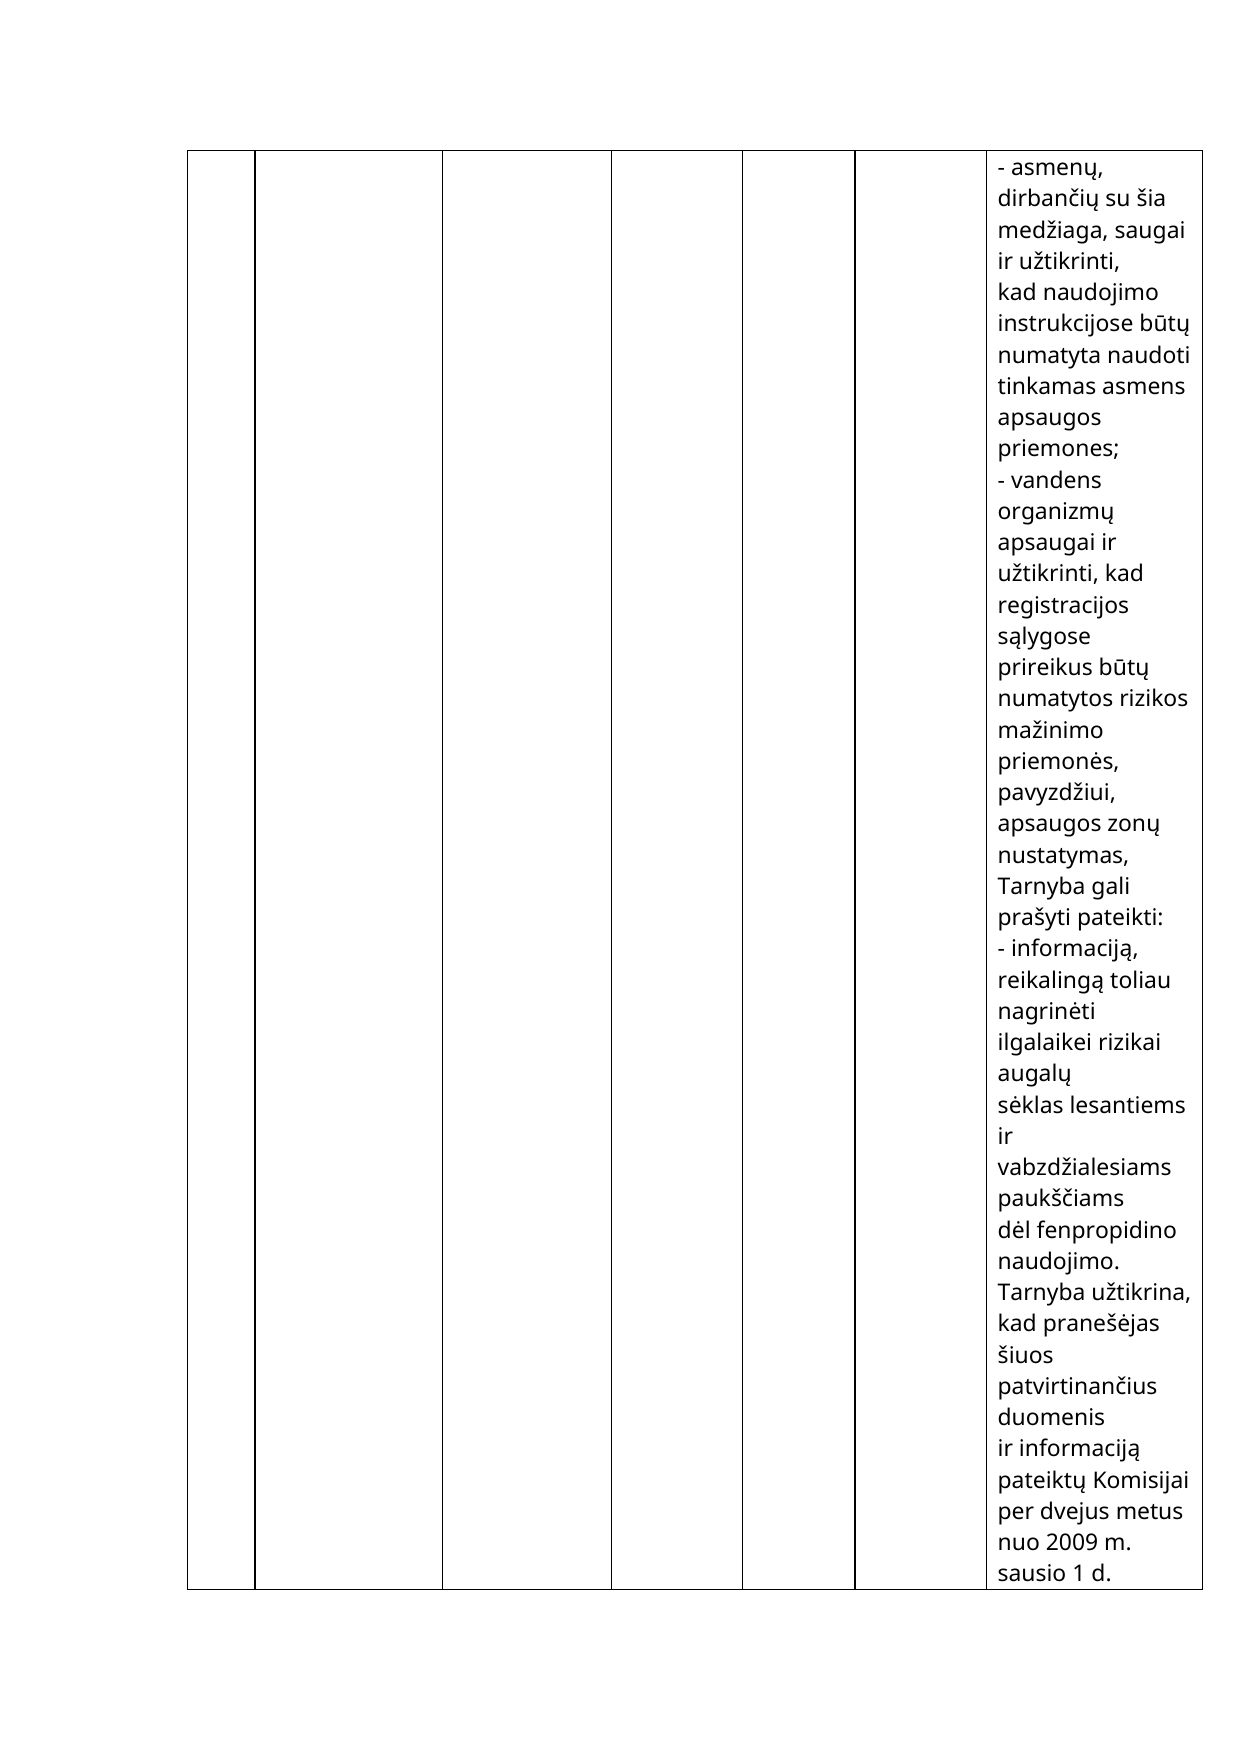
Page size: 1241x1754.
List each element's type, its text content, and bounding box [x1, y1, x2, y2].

table_cell - asmenų, dirbančių su šia medžiaga, saugai ir užtikrinti, kad naudojimo instrukcijose būtų numatyta naudoti tinkamas asmens apsaugos priemones; - vandens organizmų apsaugai ir užtikrinti, kad registracijos sąlygose prireikus būtų numatytos rizikos mažinimo priemonės, pavyzdžiui, apsaugos zonų nustatymas, Tarnyba gali prašyti pateikti: - informaciją, reikalingą toliau nagrinėti ilgalaikei rizikai augalų sėklas lesantiems ir vabzdžialesiams paukščiams dėl fenpropidino naudojimo. Tarnyba užtikrina, kad pranešėjas šiuos patvirtinančius duomenis ir informaciją pateiktų Komisijai per dvejus metus nuo 2009 m. sausio 1 d. [987, 151, 1202, 1588]
table_cell [743, 151, 854, 1588]
table_cell [443, 151, 611, 1588]
table_cell [856, 151, 986, 1588]
table_cell [612, 151, 742, 1588]
table_cell [188, 151, 254, 1588]
table_cell [256, 151, 442, 1588]
